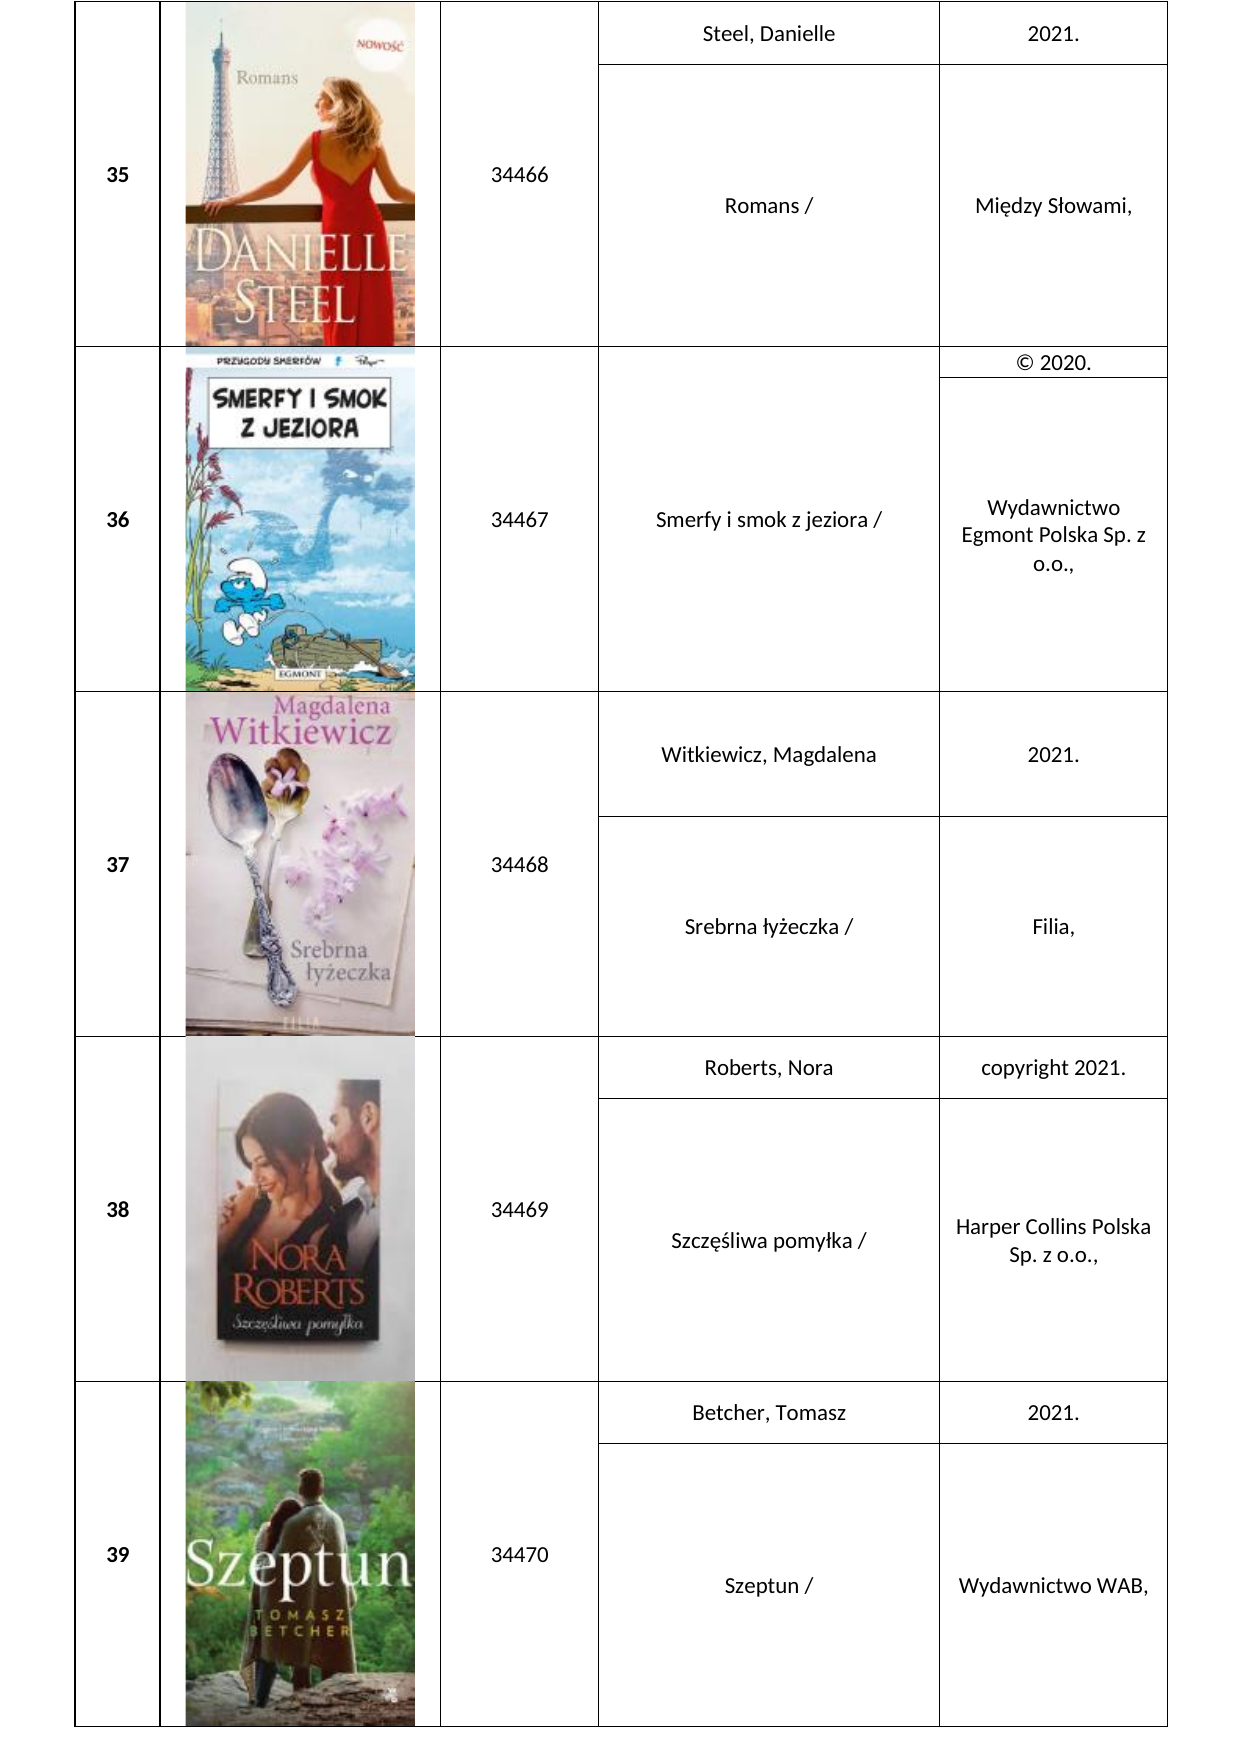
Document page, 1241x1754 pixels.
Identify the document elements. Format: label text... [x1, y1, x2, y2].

table_cell 36 [76, 347, 159, 691]
table_cell [161, 1037, 185, 1381]
table_cell © 2020. [940, 347, 1167, 377]
table_cell [415, 1037, 440, 1381]
table_cell 2021. [940, 2, 1167, 64]
table_cell 37 [76, 692, 159, 1036]
table_cell Betcher, Tomasz [599, 1382, 939, 1443]
table_cell 34470 [441, 1382, 598, 1726]
table_cell Szeptun / [599, 1444, 939, 1726]
table_cell Wydawnictwo Egmont Polska Sp. z o.o., [940, 378, 1167, 691]
table_cell [415, 1382, 440, 1726]
table_cell [161, 692, 185, 1036]
table_cell 2021. [940, 1382, 1167, 1443]
table_cell 35 [76, 2, 159, 346]
table_cell Między Słowami, [940, 65, 1167, 346]
table_cell Roberts, Nora [599, 1037, 939, 1098]
table_cell 2021. [940, 692, 1167, 816]
table_cell 34467 [441, 347, 598, 691]
table_cell Witkiewicz, Magdalena [599, 692, 939, 816]
table_cell [415, 347, 440, 691]
table_cell Filia, [940, 817, 1167, 1036]
table_cell Srebrna łyżeczka / [599, 817, 939, 1036]
table_cell copyright 2021. [940, 1037, 1167, 1098]
table_cell [415, 2, 440, 346]
table_cell Harper Collins Polska Sp. z o.o., [940, 1099, 1167, 1381]
table_cell [161, 1382, 185, 1726]
table_cell Szczęśliwa pomyłka / [599, 1099, 939, 1381]
table_cell 38 [76, 1037, 159, 1381]
table_cell [161, 2, 185, 346]
table_cell 39 [76, 1382, 159, 1726]
table_cell Steel, Danielle [599, 2, 939, 64]
table_cell 34469 [441, 1037, 598, 1381]
table_cell 34468 [441, 692, 598, 1036]
table_cell 34466 [441, 2, 598, 346]
table_cell [161, 347, 185, 691]
table_cell Wydawnictwo WAB, [940, 1444, 1167, 1726]
table_cell Smerfy i smok z jeziora / [599, 347, 939, 691]
table_cell [415, 692, 440, 1036]
table_cell Romans / [599, 65, 939, 346]
